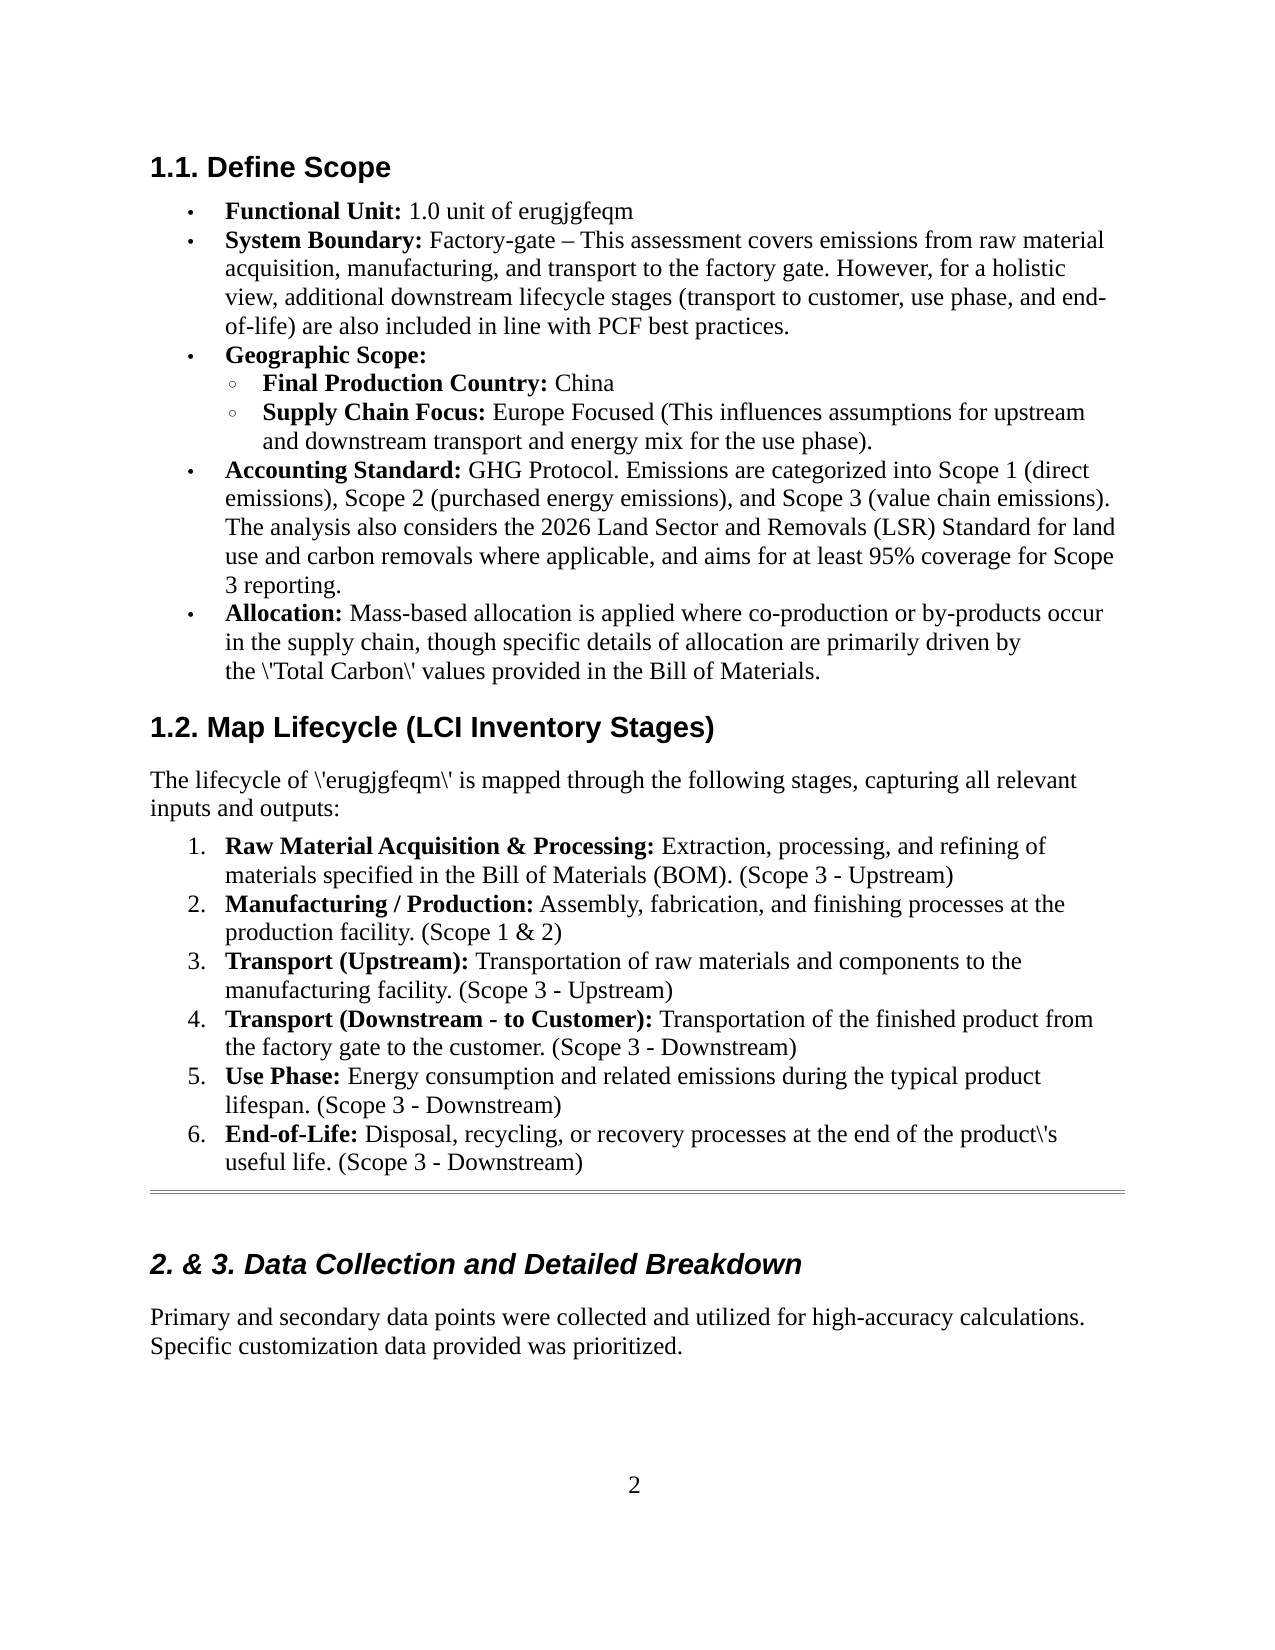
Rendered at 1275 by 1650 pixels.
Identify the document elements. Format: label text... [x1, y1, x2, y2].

list Final Production Country: China [225, 368, 1125, 397]
list Use Phase: Energy consumption and related emissions during the typical product lifespan. (Scope 3 - Downstream) [187, 1061, 1125, 1119]
list End-of-Life: Disposal, recycling, or recovery processes at the end of the product\'s useful life. (Scope 3 - Downstream) [187, 1119, 1125, 1176]
list Transport (Upstream): Transportation of raw materials and components to the manufacturing facility. (Scope 3 - Upstream) [187, 946, 1125, 1004]
list Transport (Downstream - to Customer): Transportation of the finished product from the factory gate to the customer. (Scope 3 - Downstream) [187, 1004, 1125, 1061]
list Raw Material Acquisition & Processing: Extraction, processing, and refining of materials specified in the Bill of Materials (BOM). (Scope 3 - Upstream) [187, 831, 1125, 889]
subtitle 2. & 3. Data Collection and Detailed Breakdown [150, 1247, 1125, 1281]
subtitle 1.1. Define Scope [150, 150, 1125, 183]
text Primary and secondary data points were collected and utilized for high-accuracy calculations. Specific customization data provided was prioritized. [150, 1302, 1125, 1360]
list Functional Unit: 1.0 unit of erugjgfeqm [187, 196, 1125, 225]
list Allocation: Mass-based allocation is applied where co-production or by-products occur in the supply chain, though specific details of allocation are primarily driven by the \'Total Carbon\' values provided in the Bill of Materials. [187, 598, 1125, 685]
list Manufacturing / Production: Assembly, fabrication, and finishing processes at the production facility. (Scope 1 & 2) [187, 889, 1125, 946]
subtitle 1.2. Map Lifecycle (LCI Inventory Stages) [150, 710, 1125, 743]
list Supply Chain Focus: Europe Focused (This influences assumptions for upstream and downstream transport and energy mix for the use phase). [225, 397, 1125, 455]
list System Boundary: Factory-gate – This assessment covers emissions from raw material acquisition, manufacturing, and transport to the factory gate. However, for a holistic view, additional downstream lifecycle stages (transport to customer, use phase, and end-of-life) are also included in line with PCF best practices. [187, 225, 1125, 340]
list Accounting Standard: GHG Protocol. Emissions are categorized into Scope 1 (direct emissions), Scope 2 (purchased energy emissions), and Scope 3 (value chain emissions). The analysis also considers the 2026 Land Sector and Removals (LSR) Standard for land use and carbon removals where applicable, and aims for at least 95% coverage for Scope 3 reporting. [187, 455, 1125, 598]
list Geographic Scope: [187, 340, 1125, 368]
text The lifecycle of \'erugjgfeqm\' is mapped through the following stages, capturing all relevant inputs and outputs: [150, 765, 1125, 822]
